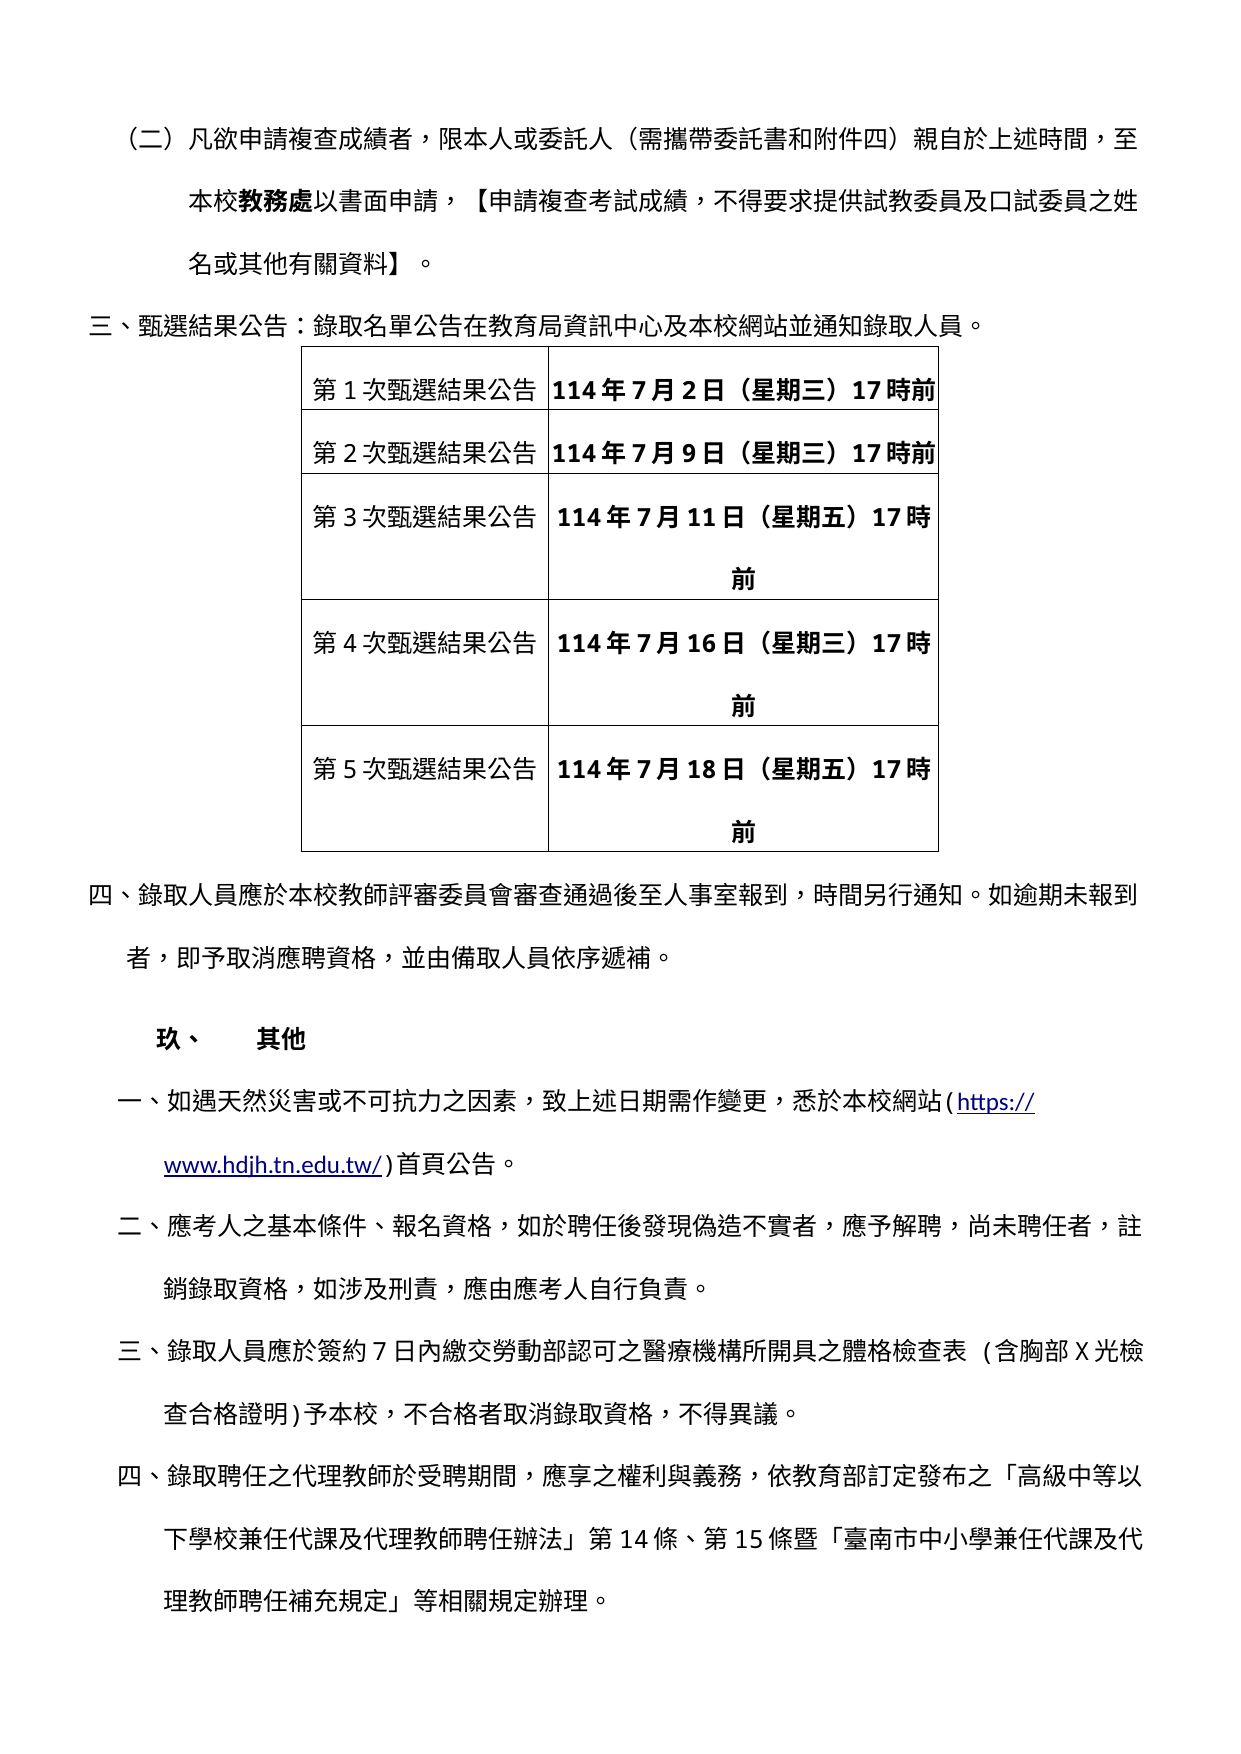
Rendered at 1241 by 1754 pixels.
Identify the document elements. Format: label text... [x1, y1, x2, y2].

table_header 第1次甄選結果公告 [302, 347, 548, 409]
table_cell 第5次甄選結果公告 [302, 726, 548, 851]
table_header 114年7月2日（星期三）17時前 [549, 347, 938, 409]
table_cell 第4次甄選結果公告 [302, 600, 548, 725]
text （二）凡欲申請複查成績者，限本人或委託人（需攜帶委託書和附件四）親自於上述時間，至本校教務處以書面申請，【申請複查考試成績，不得要求提供試教委員及口試委員之姓名或其他有關資料】。 [114, 96, 1152, 283]
table_cell 114年7月16日（星期三）17時前 [549, 600, 938, 725]
table_cell 第3次甄選結果公告 [302, 474, 548, 599]
table_cell 114年7月9日（星期三）17時前 [549, 410, 938, 473]
table_cell 第2次甄選結果公告 [302, 410, 548, 473]
text 四、錄取人員應於本校教師評審委員會審查通過後至人事室報到，時間另行通知。如逾期未報到者，即予取消應聘資格，並由備取人員依序遞補。 [89, 852, 1152, 977]
table_cell 114年7月11日（星期五）17時前 [549, 474, 938, 599]
table_cell 114年7月18日（星期五）17時前 [549, 726, 938, 851]
list 其他 [157, 996, 1152, 1058]
text 四、錄取聘任之代理教師於受聘期間，應享之權利與義務，依教育部訂定發布之「高級中等以下學校兼任代課及代理教師聘任辦法」第14條、第15條暨「臺南市中小學兼任代課及代理教師聘任補充規定」等相關規定辦理。 [117, 1433, 1152, 1621]
text 一、如遇天然災害或不可抗力之因素，致上述日期需作變更，悉於本校網站(https://www.hdjh.tn.edu.tw/)首頁公告。 [117, 1058, 1152, 1183]
text 三、錄取人員應於簽約7日內繳交勞動部認可之醫療機構所開具之體格檢查表 (含胸部X光檢查合格證明)予本校，不合格者取消錄取資格，不得異議。 [117, 1308, 1152, 1433]
text 二、應考人之基本條件、報名資格，如於聘任後發現偽造不實者，應予解聘，尚未聘任者，註銷錄取資格，如涉及刑責，應由應考人自行負責。 [117, 1183, 1152, 1308]
text 三、甄選結果公告：錄取名單公告在教育局資訊中心及本校網站並通知錄取人員。 [89, 283, 1152, 346]
